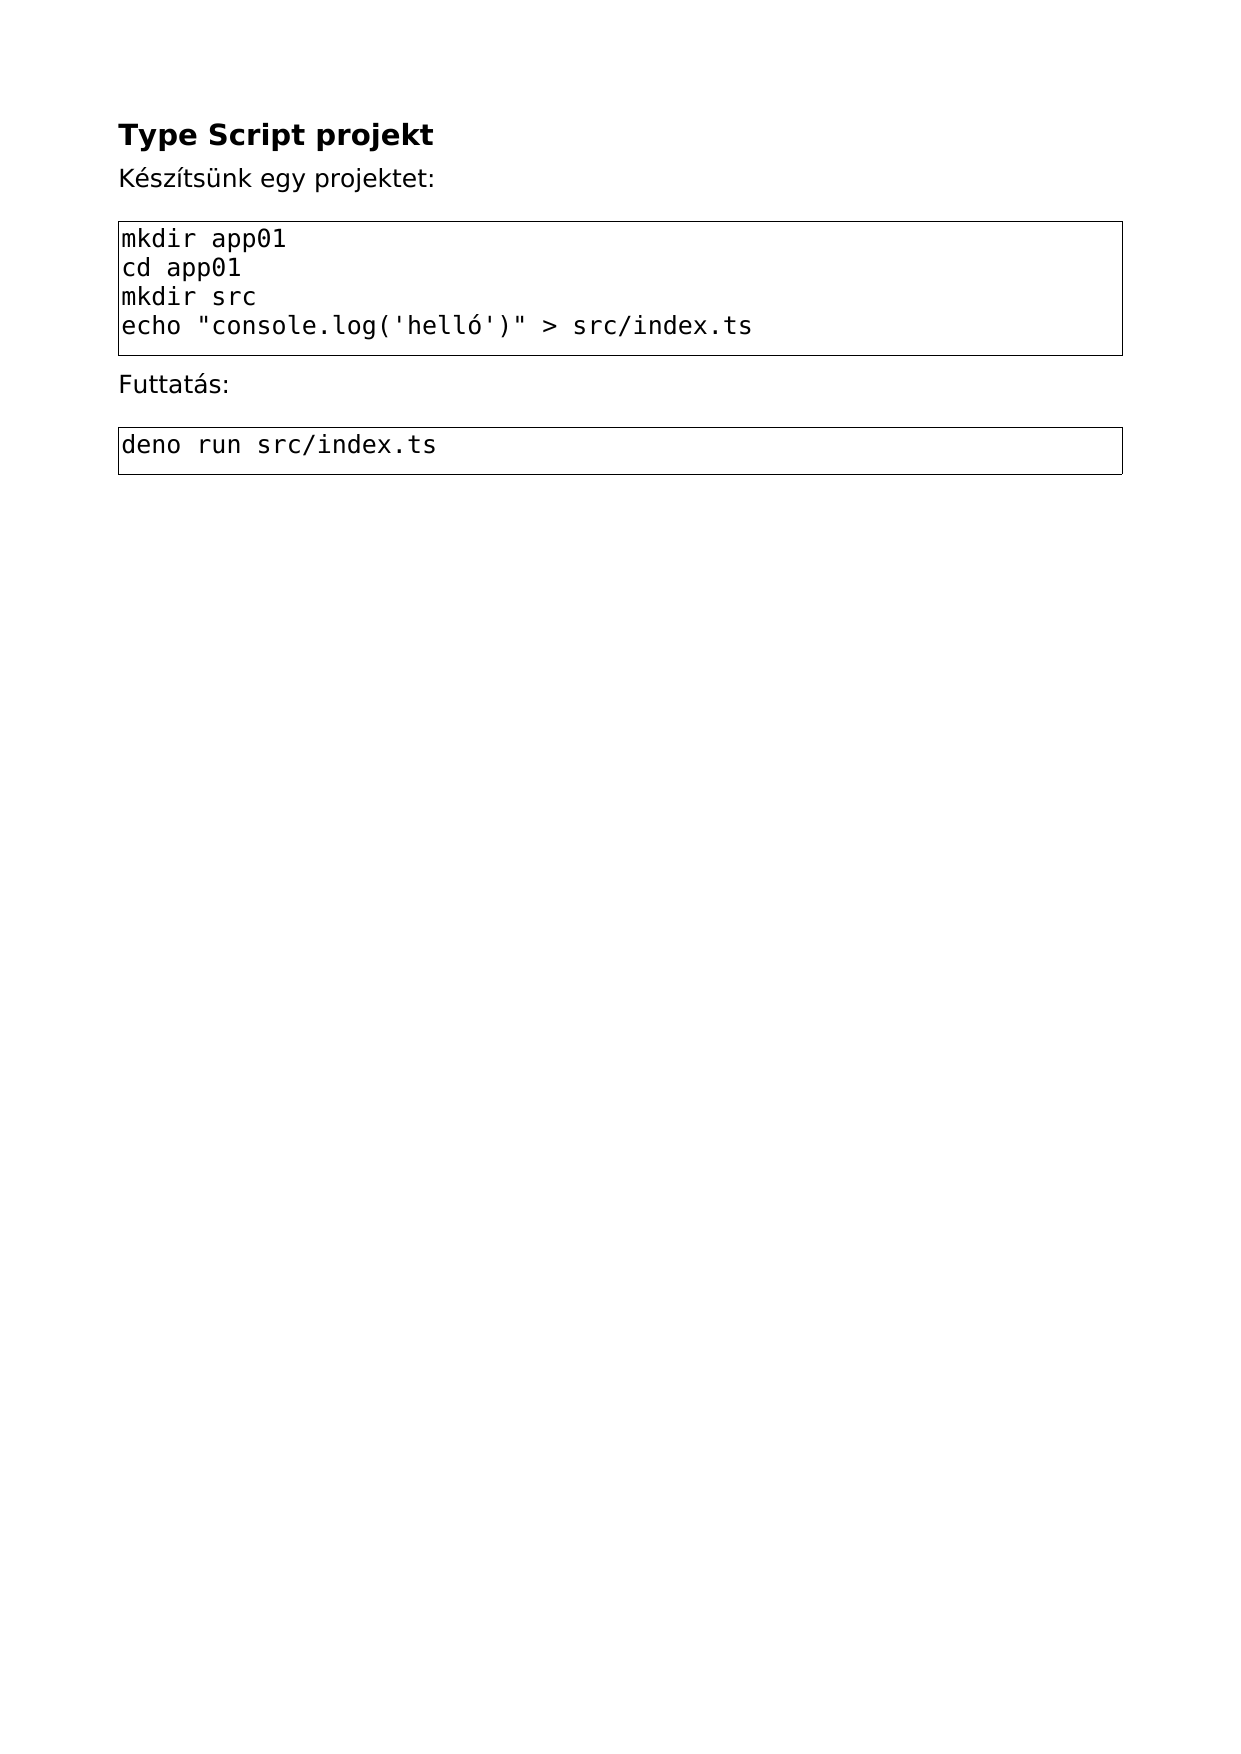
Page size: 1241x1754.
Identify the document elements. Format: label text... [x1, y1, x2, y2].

text Készítsünk egy projektet: [118, 164, 1122, 194]
subtitle Type Script projekt [118, 118, 1122, 152]
table_header mkdir app01 cd app01 mkdir src echo "console.log('helló')" > src/index.ts [119, 222, 1122, 355]
text Futtatás: [118, 370, 1122, 399]
table_header deno run src/index.ts [119, 428, 1122, 474]
